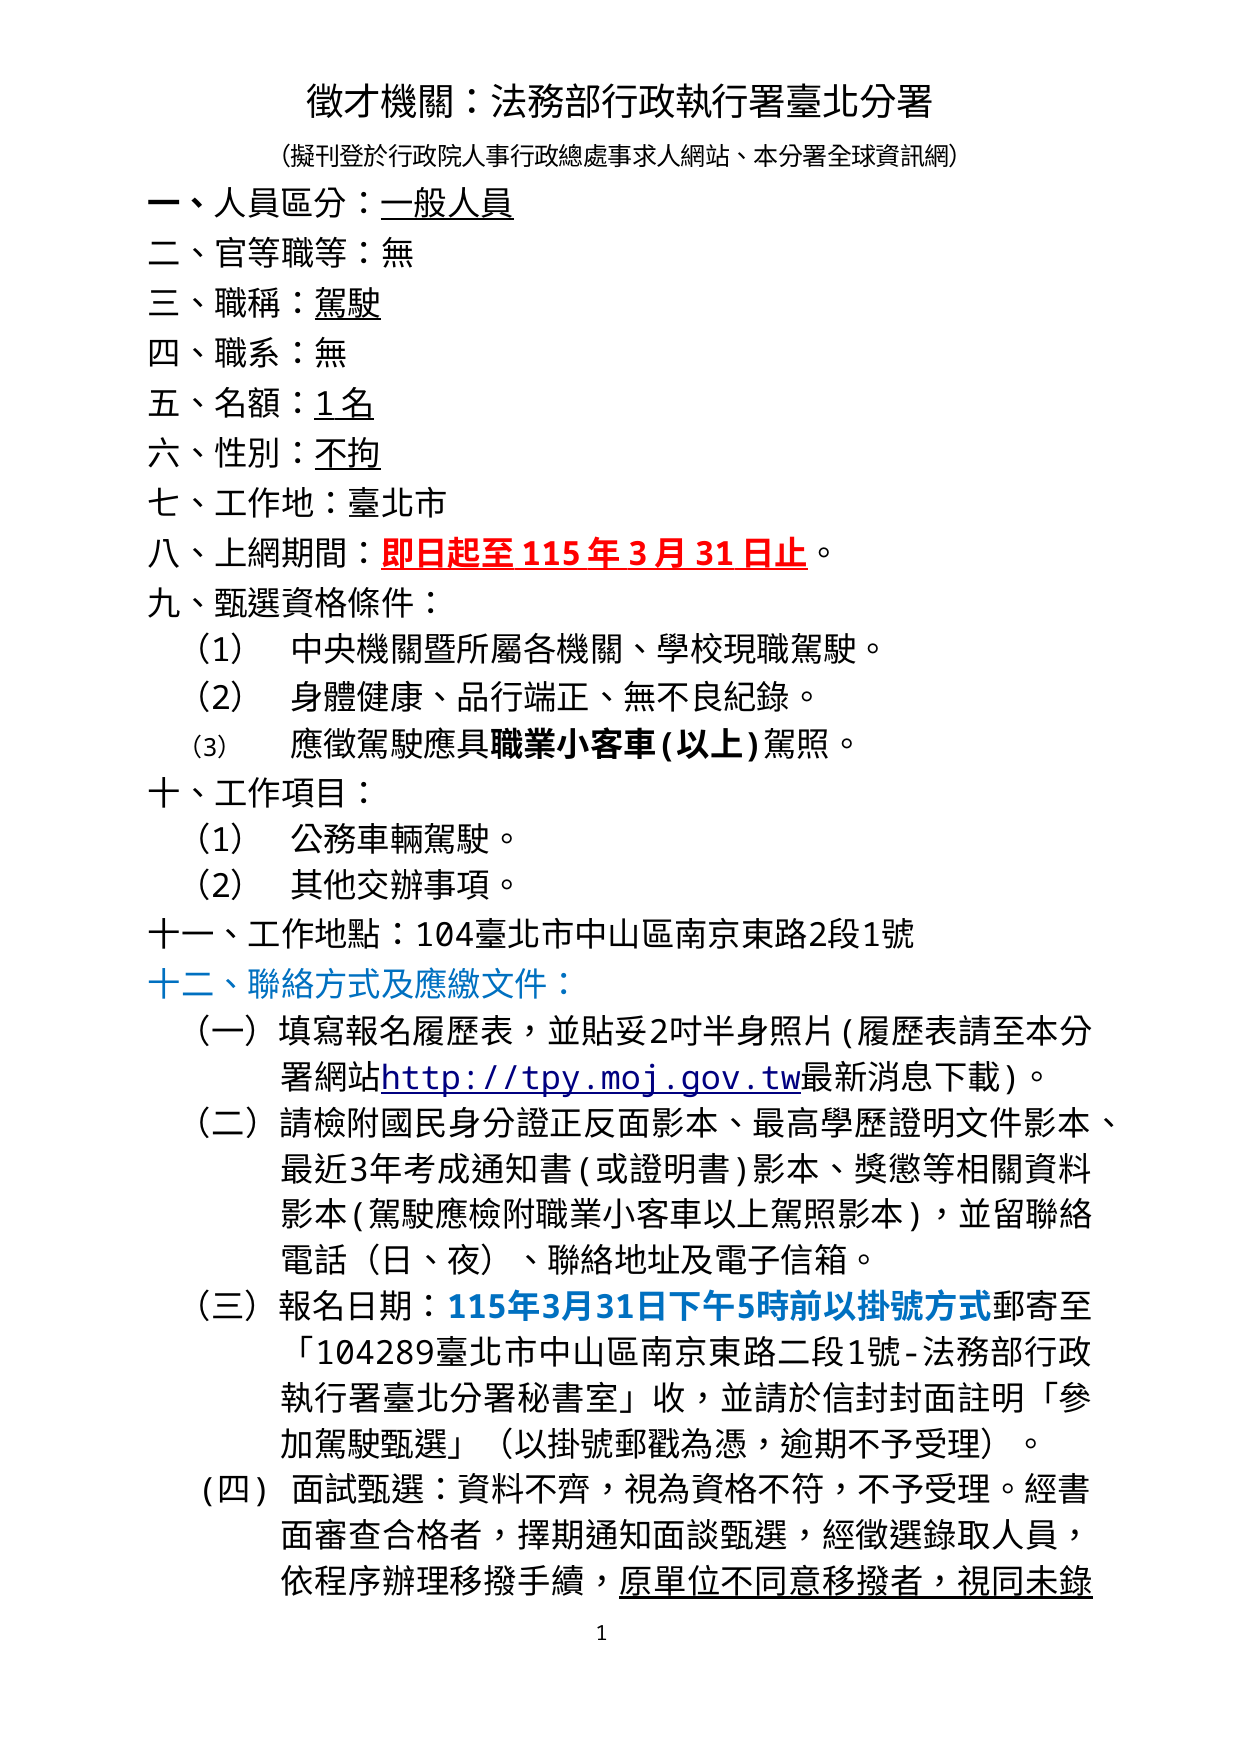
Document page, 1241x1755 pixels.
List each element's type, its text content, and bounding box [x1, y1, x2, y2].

list 身體健康、品行端正、無不良紀錄。 [177, 671, 1093, 719]
text 六、性別：不拘 [148, 425, 1093, 475]
text 三、職稱：駕駛 [148, 275, 1093, 325]
text 徵才機關：法務部行政執行署臺北分署 [148, 75, 1093, 125]
list 應徵駕駛應具職業小客車(以上)駕照。 [177, 719, 1093, 765]
list 公務車輛駕駛。 [177, 815, 1093, 861]
text 五、名額：1名 [148, 375, 1093, 425]
text 二、官等職等：無 [148, 225, 1093, 275]
text (四) 面試甄選：資料不齊，視為資格不符，不予受理。經書面審查合格者，擇期通知面談甄選，經徵選錄取人員，依程序辦理移撥手續，原單位不同意移撥者，視同未錄 [177, 1465, 1093, 1603]
text 一、人員區分：一般人員 [148, 175, 1093, 225]
list 中央機關暨所屬各機關、學校現職駕駛。 [177, 625, 1093, 671]
text （二）請檢附國民身分證正反面影本、最高學歷證明文件影本、最近3年考成通知書(或證明書)影本、獎懲等相關資料影本(駕駛應檢附職業小客車以上駕照影本)，並留聯絡電話（日、夜）、聯絡地址及電子信箱。 [177, 1098, 1093, 1282]
text 七、工作地：臺北市 [148, 475, 1093, 525]
text （擬刊登於行政院人事行政總處事求人網站、本分署全球資訊網） [148, 125, 1093, 175]
text （一）填寫報名履歷表，並貼妥2吋半身照片(履歷表請至本分署網站http://tpy.moj.gov.tw最新消息下載)。 [177, 1007, 1093, 1098]
text 八、上網期間：即日起至115年3月31日止。 [148, 525, 1093, 575]
text 十、工作項目： [148, 765, 1093, 815]
text 九、甄選資格條件： [148, 575, 1093, 625]
list 其他交辦事項。 [177, 861, 1093, 907]
text 四、職系：無 [148, 325, 1093, 375]
text 十一、工作地點：104臺北市中山區南京東路2段1號 [148, 907, 1093, 957]
text 十二、聯絡方式及應繳文件： [148, 957, 1093, 1007]
text （三）報名日期：115年3月31日下午5時前以掛號方式郵寄至「104289臺北市中山區南京東路二段1號-法務部行政執行署臺北分署秘書室」收，並請於信封封面註明「參加駕駛甄選」（以掛號郵戳為憑，逾期不予受理）。 [177, 1282, 1093, 1465]
